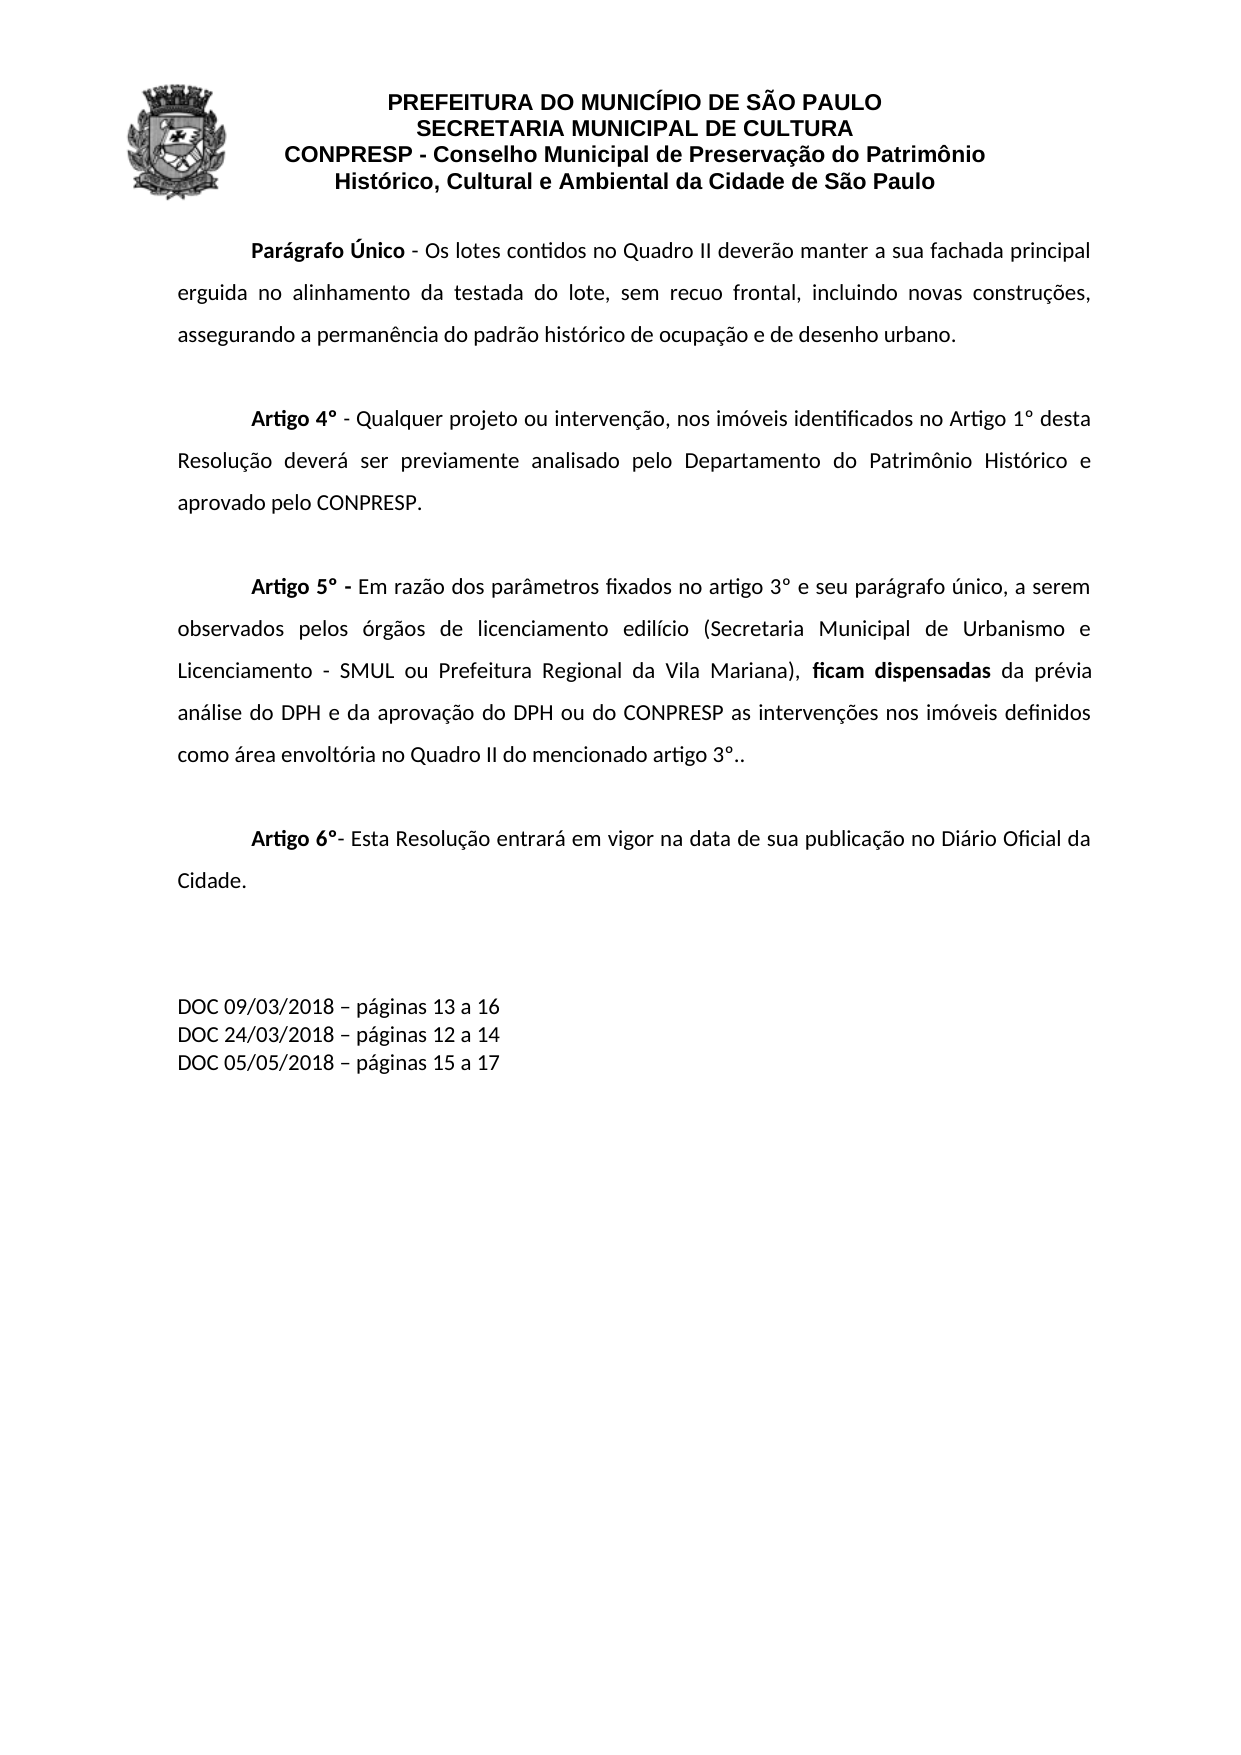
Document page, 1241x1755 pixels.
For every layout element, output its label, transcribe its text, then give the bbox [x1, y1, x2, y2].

text DOC 09/03/2018 – páginas 13 a 16 [177, 992, 1093, 1020]
text Artigo 5º - Em razão dos parâmetros fixados no artigo 3º e seu parágrafo único, a serem observados pelos órgãos de licenciamento edilício (Secretaria Municipal de Urbanismo e Licenciamento - SMUL ou Prefeitura Regional da Vila Mariana), ficam dispensadas da prévia análise do DPH e da aprovação do DPH ou do CONPRESP as intervenções nos imóveis definidos como área envoltória no Quadro II do mencionado artigo 3º.. [177, 572, 1093, 768]
text Artigo 4º - Qualquer projeto ou intervenção, nos imóveis identificados no Artigo 1º desta Resolução deverá ser previamente analisado pelo Departamento do Patrimônio Histórico e aprovado pelo CONPRESP. [177, 404, 1093, 516]
text DOC 24/03/2018 – páginas 12 a 14 [177, 1020, 1093, 1048]
text Artigo 6º- Esta Resolução entrará em vigor na data de sua publicação no Diário Oficial da Cidade. [177, 824, 1093, 894]
text DOC 05/05/2018 – páginas 15 a 17 [177, 1048, 1093, 1076]
text Parágrafo Único - Os lotes contidos no Quadro II deverão manter a sua fachada principal erguida no alinhamento da testada do lote, sem recuo frontal, incluindo novas construções, assegurando a permanência do padrão histórico de ocupação e de desenho urbano. [177, 236, 1093, 348]
